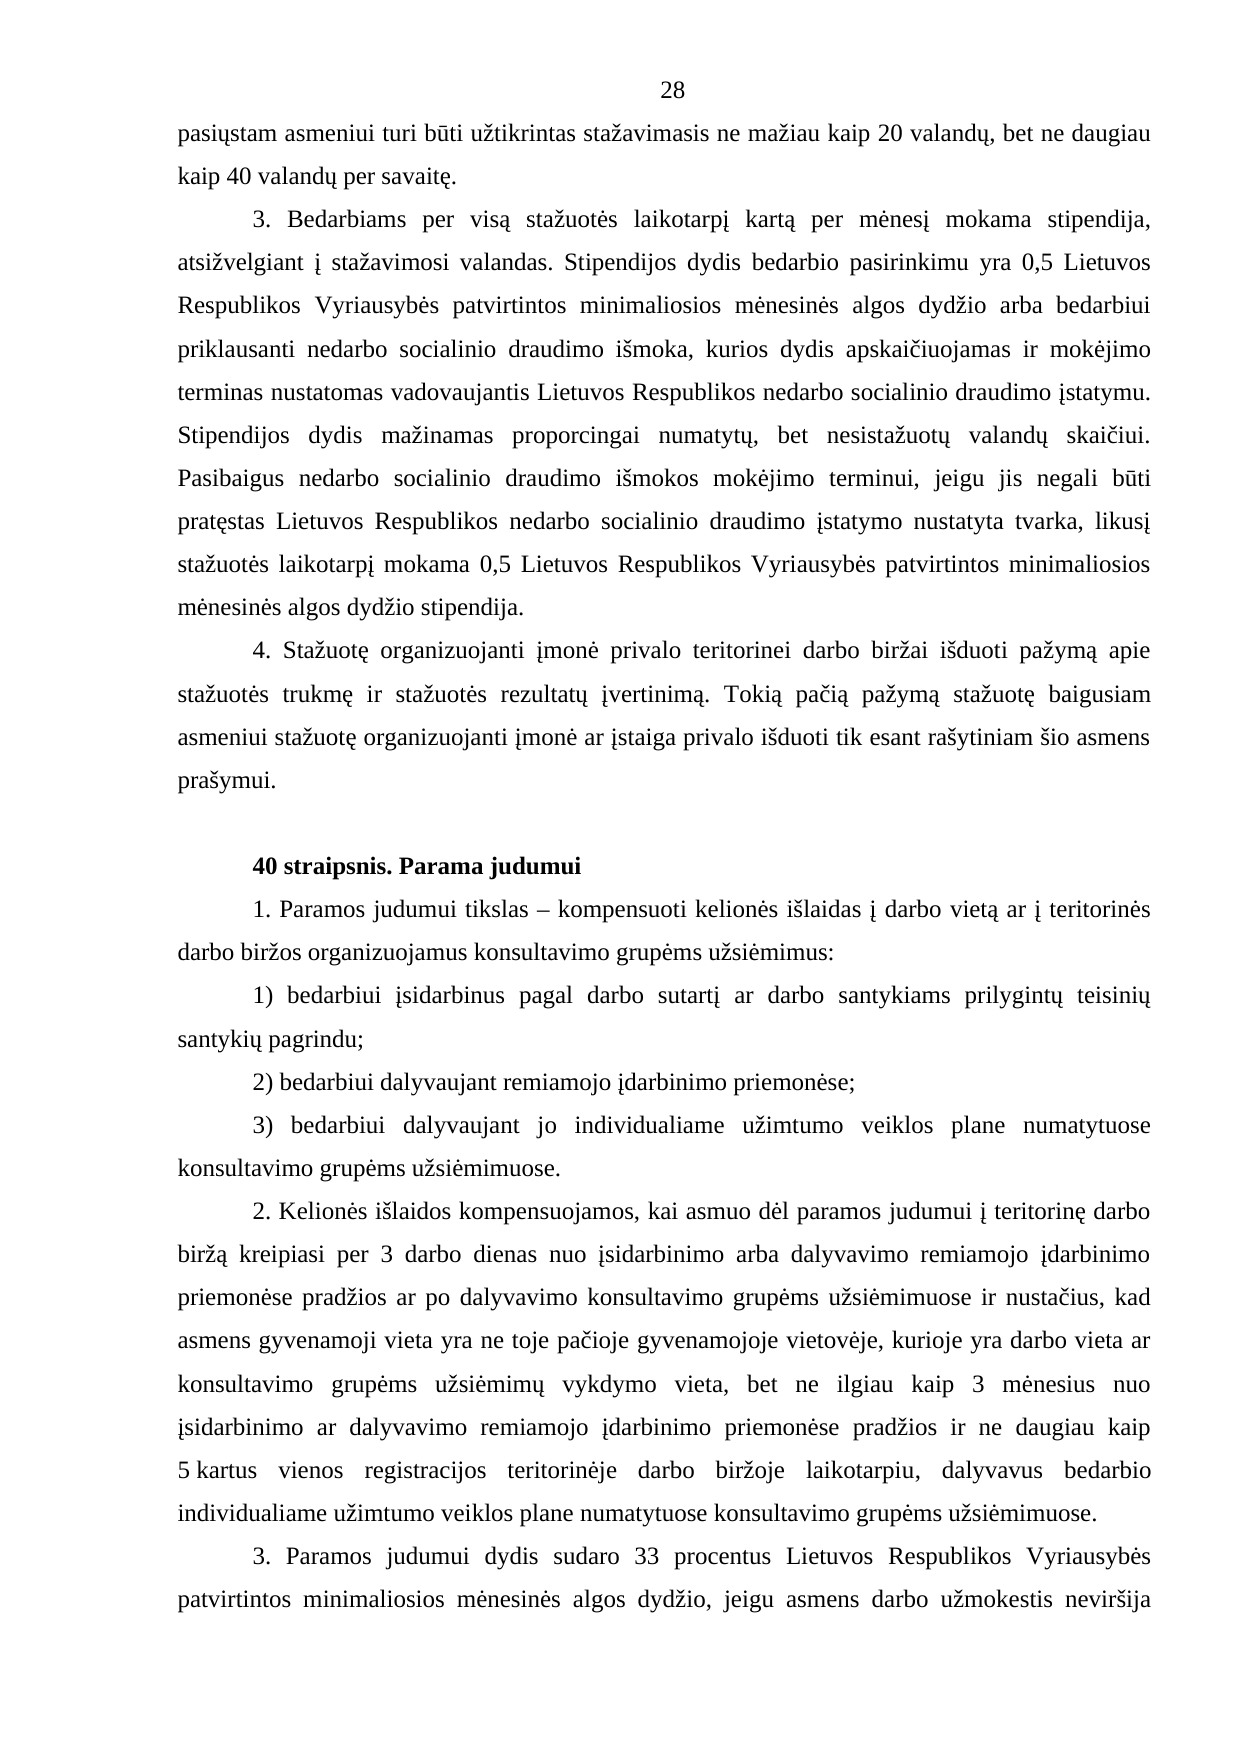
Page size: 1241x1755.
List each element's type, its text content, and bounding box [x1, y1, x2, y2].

text 4. Stažuotę organizuojanti įmonė privalo teritorinei darbo biržai išduoti pažymą apie stažuotės trukmę ir stažuotės rezultatų įvertinimą. Tokią pačią pažymą stažuotę baigusiam asmeniui stažuotę organizuojanti įmonė ar įstaiga privalo išduoti tik esant rašytiniam šio asmens prašymui. [177, 636, 1152, 794]
text 2. Kelionės išlaidos kompensuojamos, kai asmuo dėl paramos judumui į teritorinę darbo biržą kreipiasi per 3 darbo dienas nuo įsidarbinimo arba dalyvavimo remiamojo įdarbinimo priemonėse pradžios ar po dalyvavimo konsultavimo grupėms užsiėmimuose ir nustačius, kad asmens gyvenamoji vieta yra ne toje pačioje gyvenamojoje vietovėje, kurioje yra darbo vieta ar konsultavimo grupėms užsiėmimų vykdymo vieta, bet ne ilgiau kaip 3 mėnesius nuo įsidarbinimo ar dalyvavimo remiamojo įdarbinimo priemonėse pradžios ir ne daugiau kaip 5 kartus vienos registracijos teritorinėje darbo biržoje laikotarpiu, dalyvavus bedarbio individualiame užimtumo veiklos plane numatytuose konsultavimo grupėms užsiėmimuose. [177, 1196, 1152, 1527]
text 40 straipsnis. Parama judumui [177, 851, 1152, 880]
text 1. Paramos judumui tikslas – kompensuoti kelionės išlaidas į darbo vietą ar į teritorinės darbo biržos organizuojamus konsultavimo grupėms užsiėmimus: [177, 894, 1152, 966]
text 2) bedarbiui dalyvaujant remiamojo įdarbinimo priemonėse; [177, 1067, 1152, 1096]
text 3. Bedarbiams per visą stažuotės laikotarpį kartą per mėnesį mokama stipendija, atsižvelgiant į stažavimosi valandas. Stipendijos dydis bedarbio pasirinkimu yra 0,5 Lietuvos Respublikos Vyriausybės patvirtintos minimaliosios mėnesinės algos dydžio arba bedarbiui priklausanti nedarbo socialinio draudimo išmoka, kurios dydis apskaičiuojamas ir mokėjimo terminas nustatomas vadovaujantis Lietuvos Respublikos nedarbo socialinio draudimo įstatymu. Stipendijos dydis mažinamas proporcingai numatytų, bet nesistažuotų valandų skaičiui. Pasibaigus nedarbo socialinio draudimo išmokos mokėjimo terminui, jeigu jis negali būti pratęstas Lietuvos Respublikos nedarbo socialinio draudimo įstatymo nustatyta tvarka, likusį stažuotės laikotarpį mokama 0,5 Lietuvos Respublikos Vyriausybės patvirtintos minimaliosios mėnesinės algos dydžio stipendija. [177, 204, 1152, 621]
text 3) bedarbiui dalyvaujant jo individualiame užimtumo veiklos plane numatytuose konsultavimo grupėms užsiėmimuose. [177, 1110, 1152, 1182]
text 1) bedarbiui įsidarbinus pagal darbo sutartį ar darbo santykiams prilygintų teisinių santykių pagrindu; [177, 981, 1152, 1052]
text pasiųstam asmeniui turi būti užtikrintas stažavimasis ne mažiau kaip 20 valandų, bet ne daugiau kaip 40 valandų per savaitę. [177, 118, 1152, 190]
text 3. Paramos judumui dydis sudaro 33 procentus Lietuvos Respublikos Vyriausybės patvirtintos minimaliosios mėnesinės algos dydžio, jeigu asmens darbo užmokestis neviršija [177, 1541, 1152, 1613]
